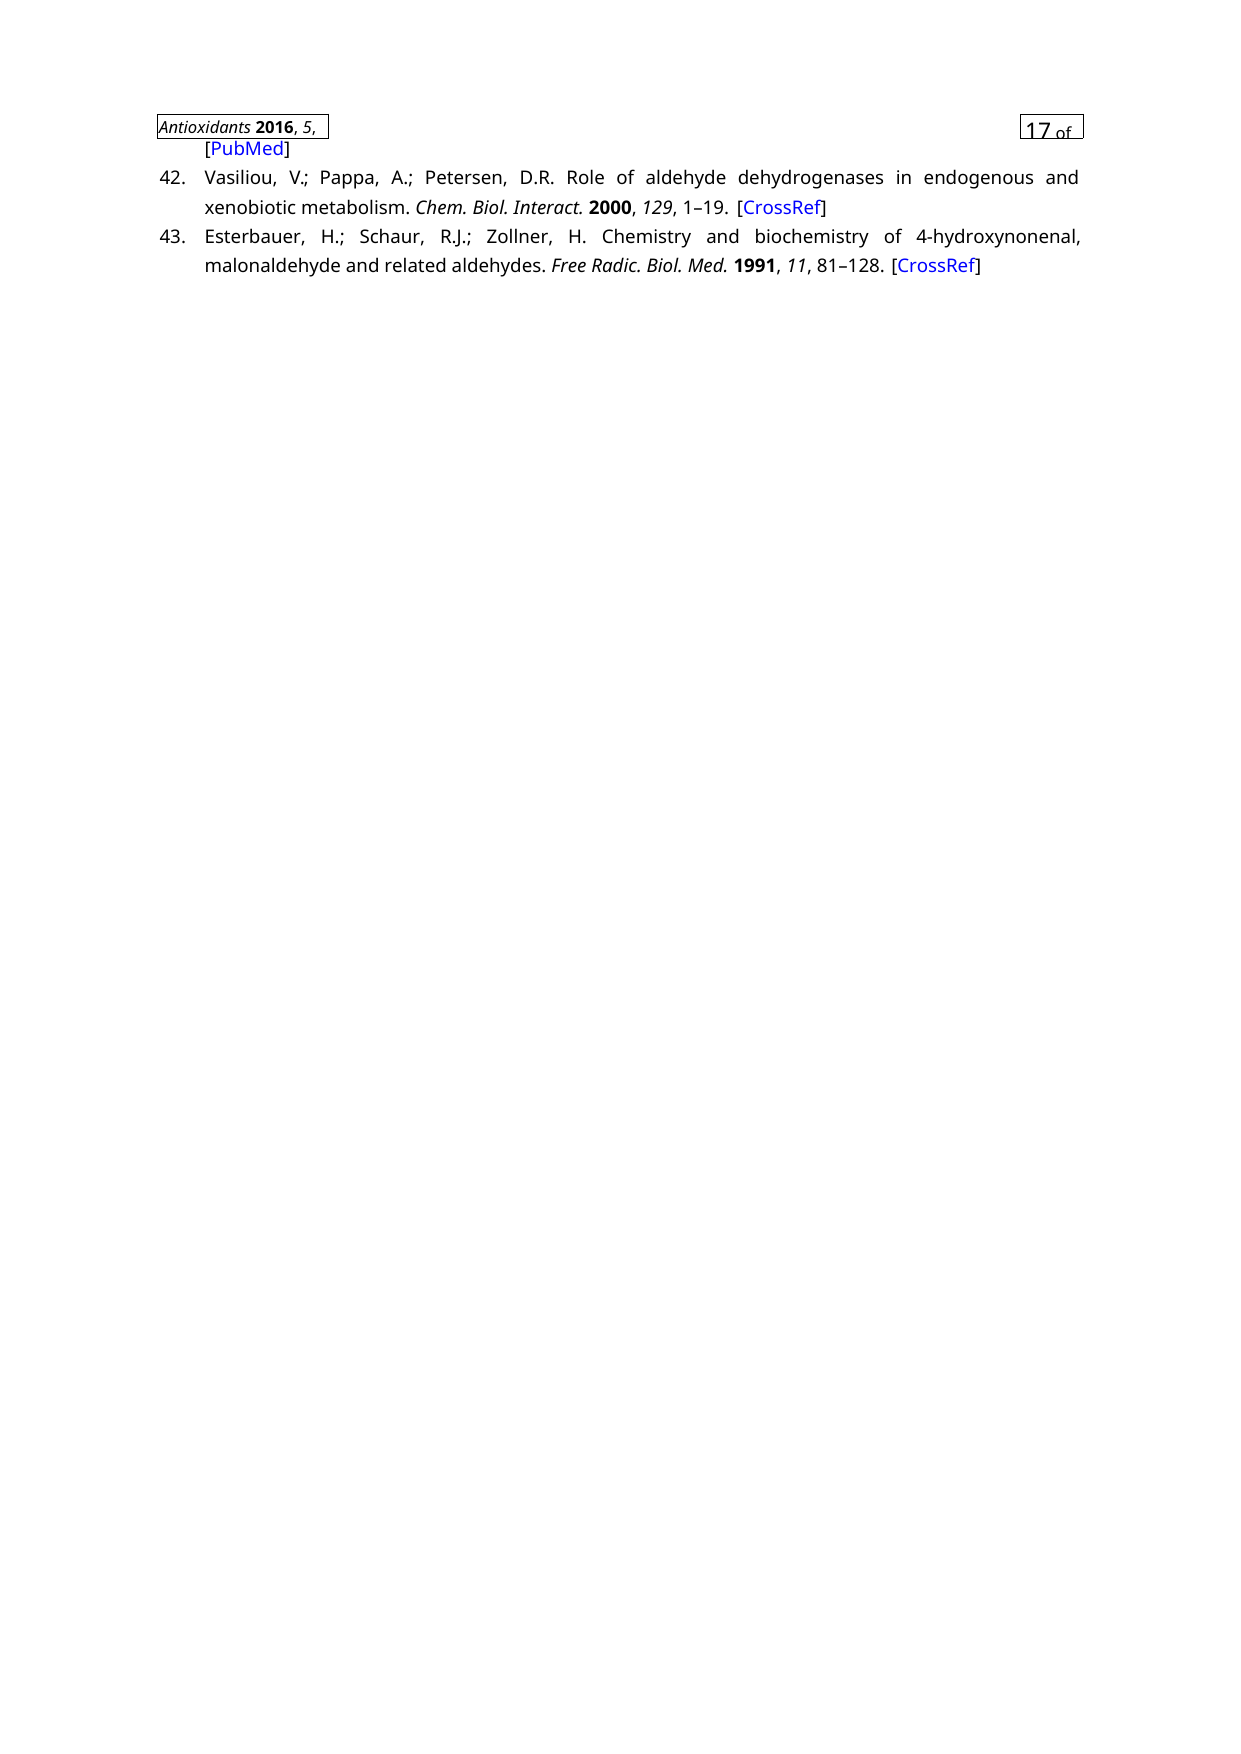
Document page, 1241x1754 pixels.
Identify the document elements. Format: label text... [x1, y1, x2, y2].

list Vasiliou, V.; Pappa, A.; Petersen, D.R. Role of aldehyde dehydrogenases in endogenous and xenobiotic metabolism. Chem. Biol. Interact. 2000, 129, 1–19. [CrossRef] [159, 165, 1081, 219]
list Toohey, J.I. Sulfur signaling: Is the agent sulfide or sulfane? Anal. Biochem. 2011, 413, 1–7. [CrossRef] [PubMed] [159, 135, 1081, 161]
list Esterbauer, H.; Schaur, R.J.; Zollner, H. Chemistry and biochemistry of 4-hydroxynonenal, malonaldehyde and related aldehydes. Free Radic. Biol. Med. 1991, 11, 81–128. [CrossRef] [159, 223, 1081, 278]
